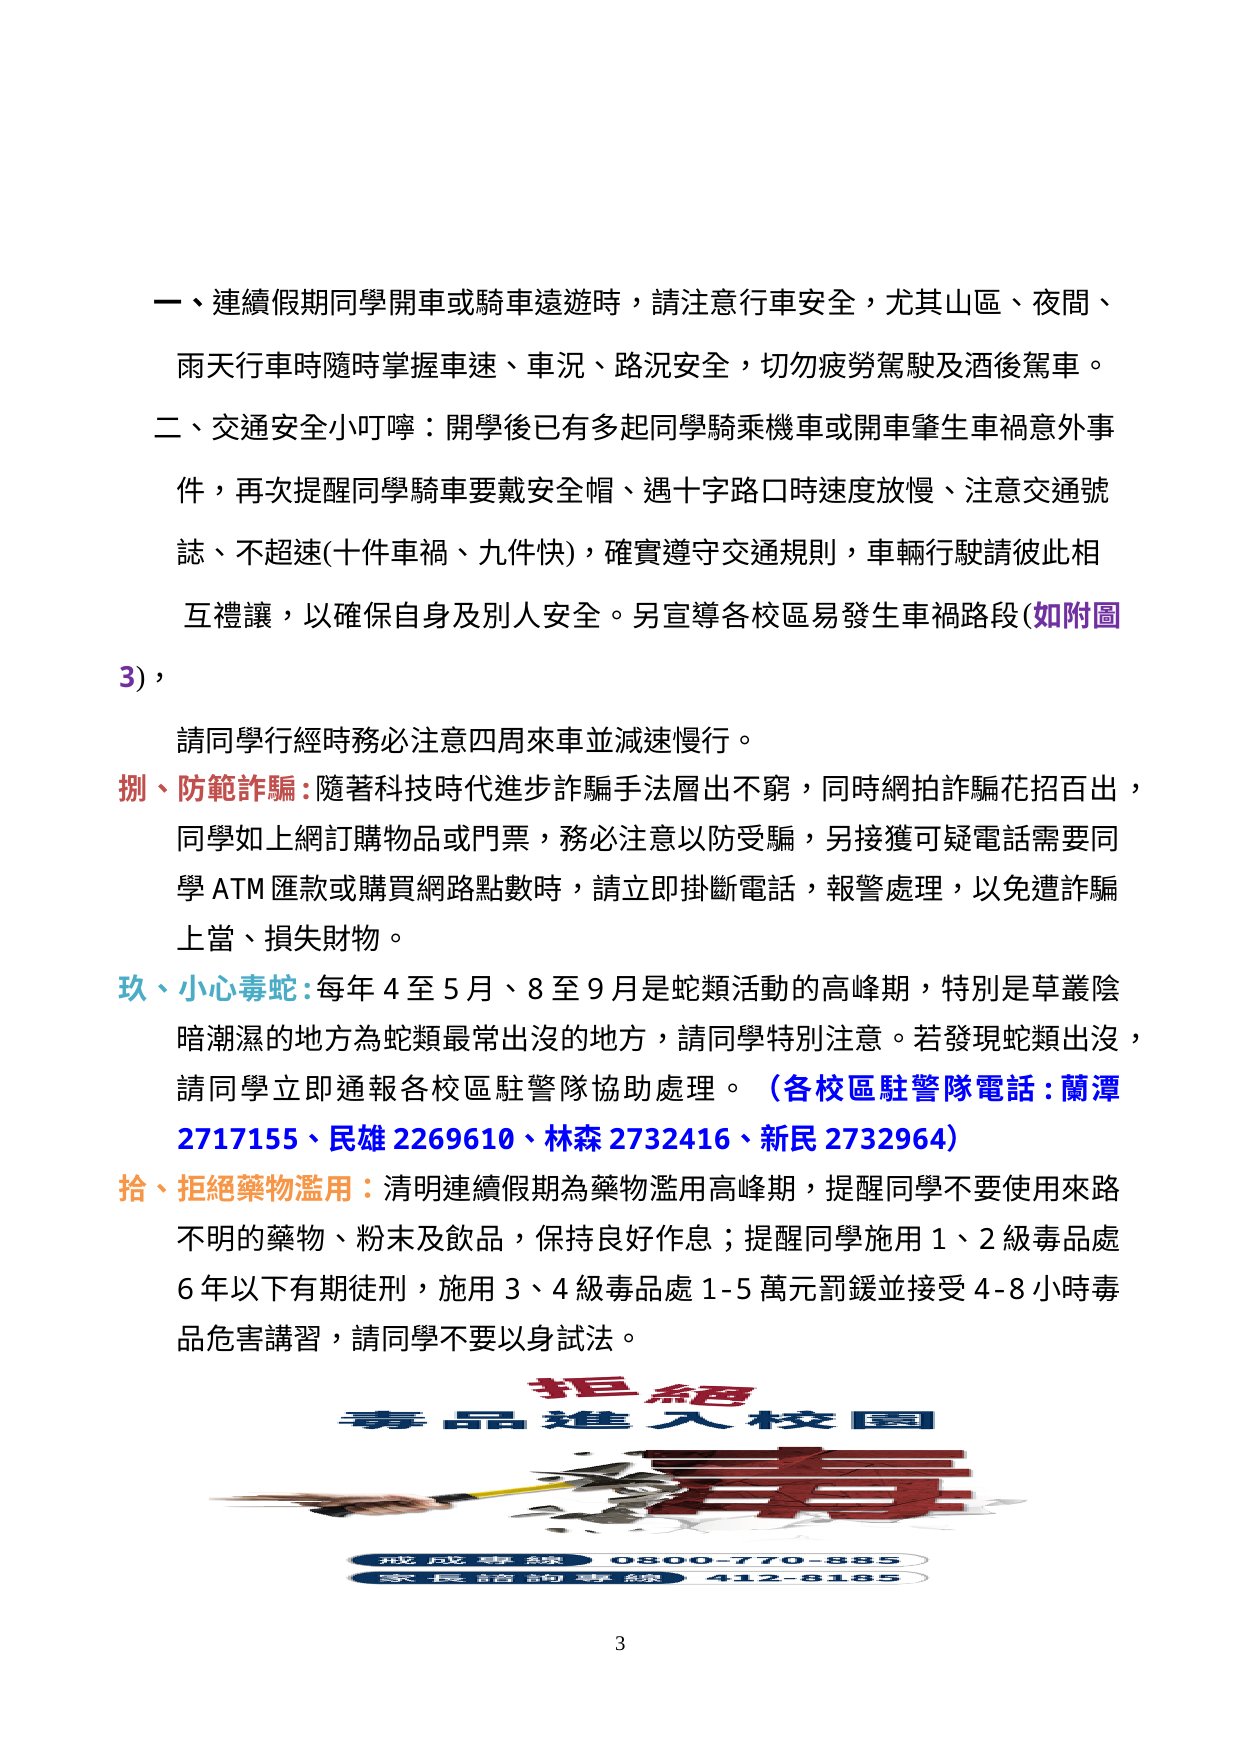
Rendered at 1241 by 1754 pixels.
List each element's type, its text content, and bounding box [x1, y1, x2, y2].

text 請同學行經時務必注意四周來車並減速慢行。 [118, 697, 1122, 759]
text 互禮讓，以確保自身及別人安全。另宣導各校區易發生車禍路段(如附圖3)， [118, 572, 1122, 697]
text 誌、不超速(十件車禍、九件快)，確實遵守交通規則，車輛行駛請彼此相 [118, 509, 1122, 572]
text 一、連續假期同學開車或騎車遠遊時，請注意行車安全，尤其山區、夜間、 雨天行車時隨時掌握車速、車況、路況安全，切勿疲勞駕駛及酒後駕車。 [118, 259, 1122, 384]
text 二、交通安全小叮嚀：開學後已有多起同學騎乘機車或開車肇生車禍意外事 [118, 384, 1122, 447]
text 玖、小心毒蛇:每年4至5月、8至9月是蛇類活動的高峰期，特別是草叢陰暗潮濕的地方為蛇類最常出沒的地方，請同學特別注意。若發現蛇類出沒，請同學立即通報各校區駐警隊協助處理。（各校區駐警隊電話:蘭潭2717155、民雄2269610、林森2732416、新民2732964） [118, 959, 1121, 1159]
text 拾、拒絕藥物濫用：清明連續假期為藥物濫用高峰期，提醒同學不要使用來路不明的藥物、粉末及飲品，保持良好作息；提醒同學施用1、2級毒品處6年以下有期徒刑，施用3、4級毒品處1-5萬元罰鍰並接受4-8小時毒品危害講習，請同學不要以身試法。 [118, 1159, 1121, 1359]
text 件，再次提醒同學騎車要戴安全帽、遇十字路口時速度放慢、注意交通號 [118, 447, 1122, 509]
text 捌、防範詐騙:隨著科技時代進步詐騙手法層出不窮，同時網拍詐騙花招百出，同學如上網訂購物品或門票，務必注意以防受騙，另接獲可疑電話需要同學ATM匯款或購買網路點數時，請立即掛斷電話，報警處理，以免遭詐騙上當、損失財物。 [118, 759, 1121, 959]
